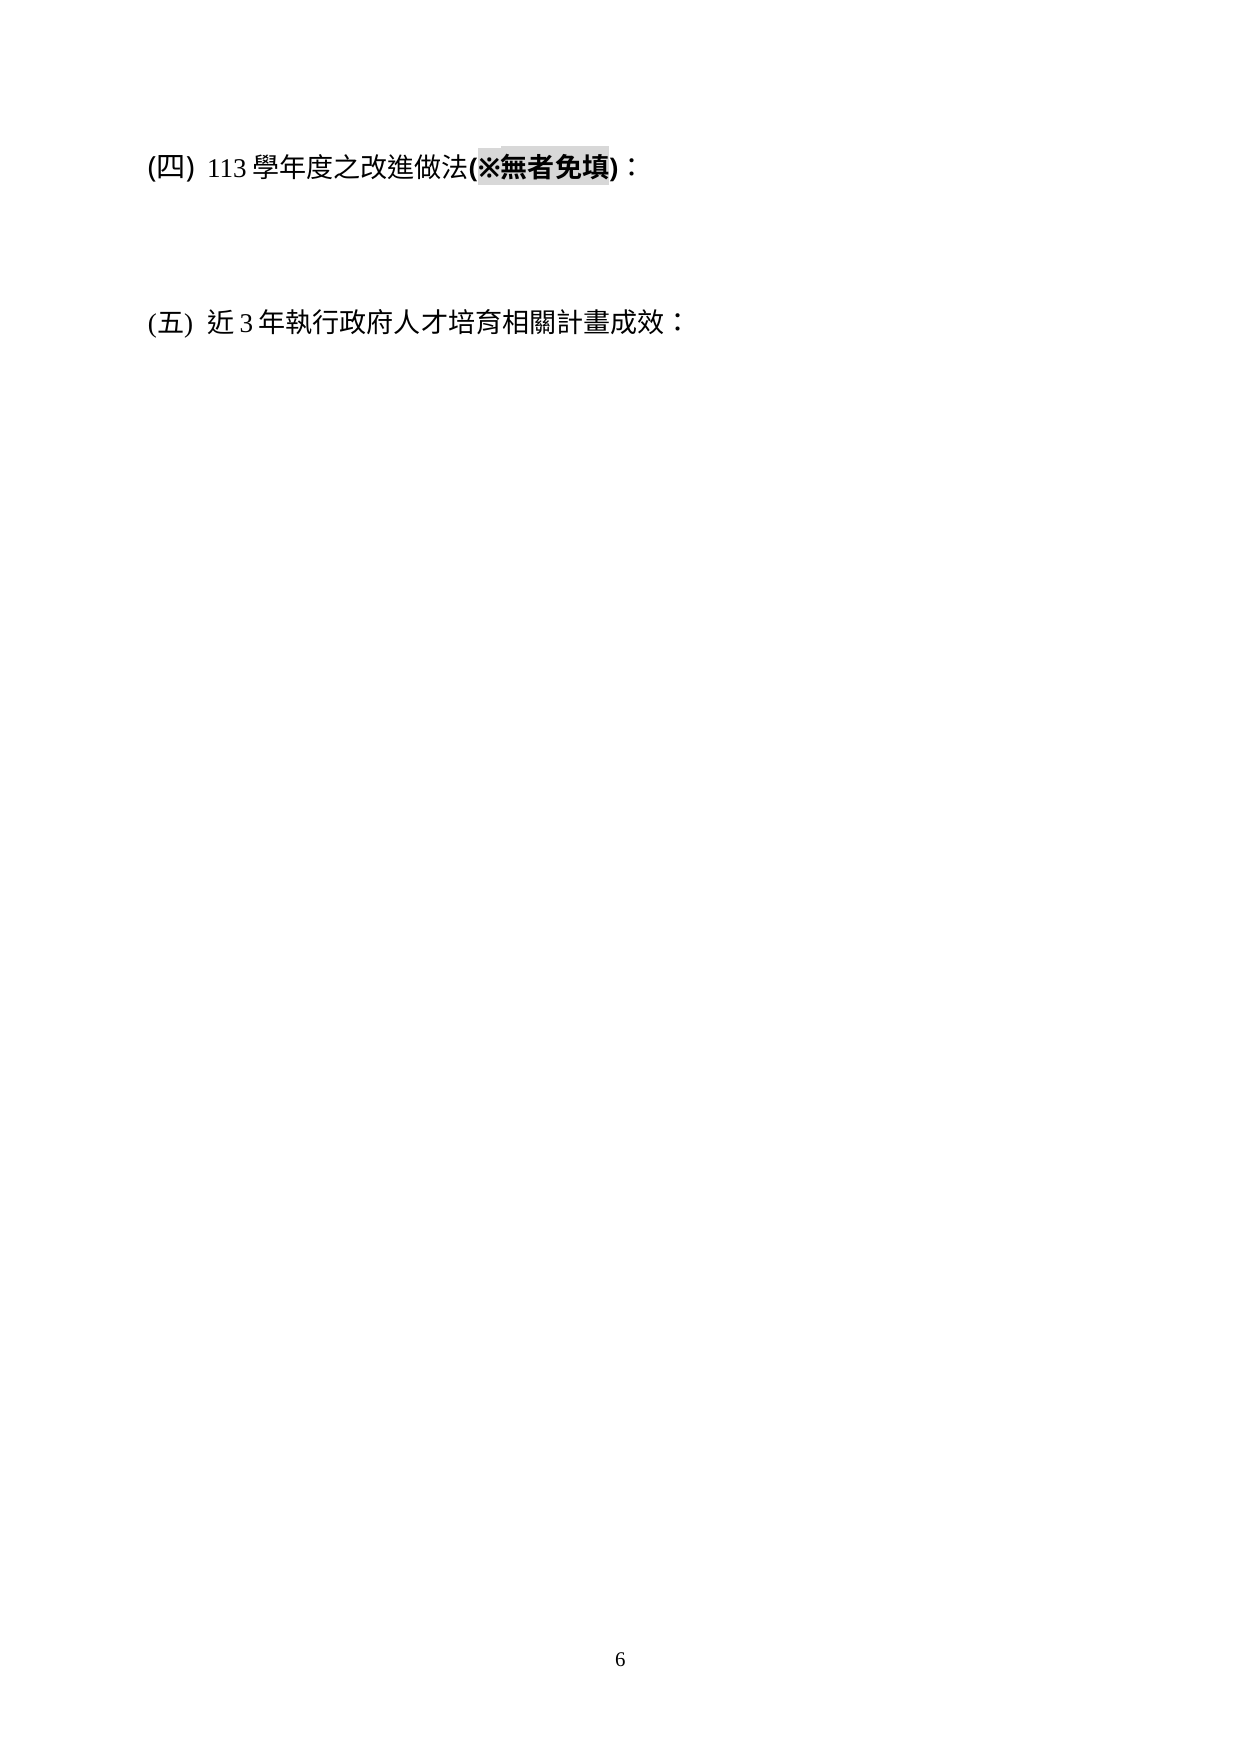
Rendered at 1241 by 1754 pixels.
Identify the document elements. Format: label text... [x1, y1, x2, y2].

list 113學年度之改進做法(※無者免填)： [148, 127, 1202, 202]
list 近3年執行政府人才培育相關計畫成效： [148, 283, 1202, 358]
